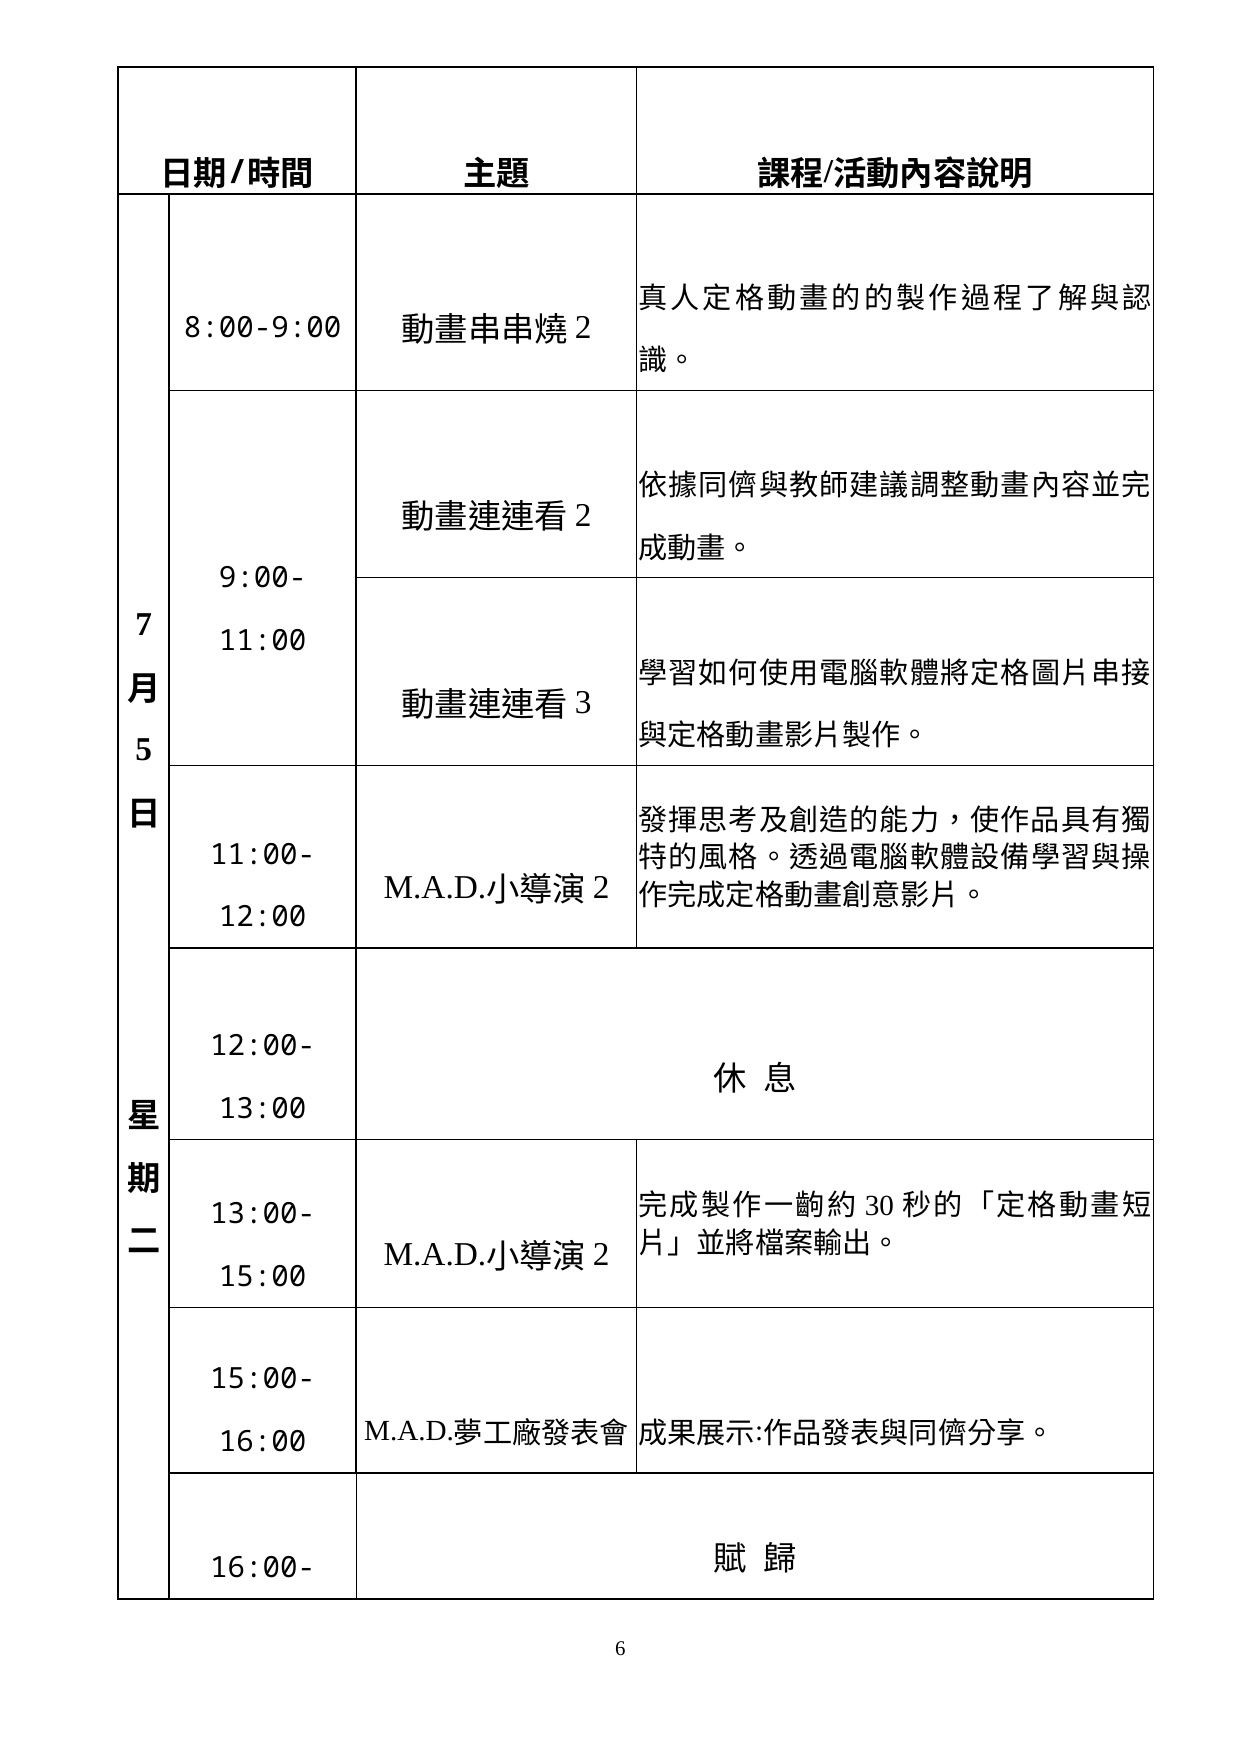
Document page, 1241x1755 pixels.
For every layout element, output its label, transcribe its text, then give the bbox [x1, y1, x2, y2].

table_cell 發揮思考及創造的能力，使作品具有獨特的風格。透過電腦軟體設備學習與操作完成定格動畫創意影片。 [637, 766, 1153, 947]
table_cell 7月5日 星期二 [119, 195, 168, 1598]
table_cell 動畫串串燒2 [357, 195, 636, 390]
table_cell 15:00-16:00 [170, 1308, 355, 1472]
table_cell M.A.D.小導演2 [357, 766, 636, 947]
table_cell 13:00-15:00 [170, 1140, 355, 1306]
table_cell 8:00-9:00 [170, 195, 355, 390]
table_cell 學習如何使用電腦軟體將定格圖片串接與定格動畫影片製作。 [637, 578, 1153, 765]
table_cell 休 息 [357, 949, 1153, 1139]
table_cell 11:00-12:00 [170, 766, 355, 947]
table_cell 動畫連連看3 [357, 578, 636, 765]
table_cell M.A.D.小導演2 [357, 1140, 636, 1306]
table_cell 16:00- [170, 1474, 356, 1598]
table_header 課程/活動內容說明 [637, 68, 1153, 193]
table_cell 賦 歸 [357, 1474, 1153, 1598]
table_cell 動畫連連看2 [357, 391, 636, 577]
table_cell 真人定格動畫的的製作過程了解與認識。 [637, 195, 1153, 390]
table_cell 9:00-11:00 [170, 391, 355, 765]
table_cell M.A.D.夢工廠發表會 [357, 1308, 636, 1472]
table_cell 完成製作一齣約30秒的「定格動畫短片」並將檔案輸出。 [637, 1140, 1153, 1306]
table_cell 12:00-13:00 [170, 949, 355, 1139]
table_cell 成果展示:作品發表與同儕分享。 [637, 1308, 1153, 1472]
table_header 主題 [357, 68, 636, 193]
table_header 日期/時間 [119, 68, 355, 193]
table_cell 依據同儕與教師建議調整動畫內容並完成動畫。 [637, 391, 1153, 577]
